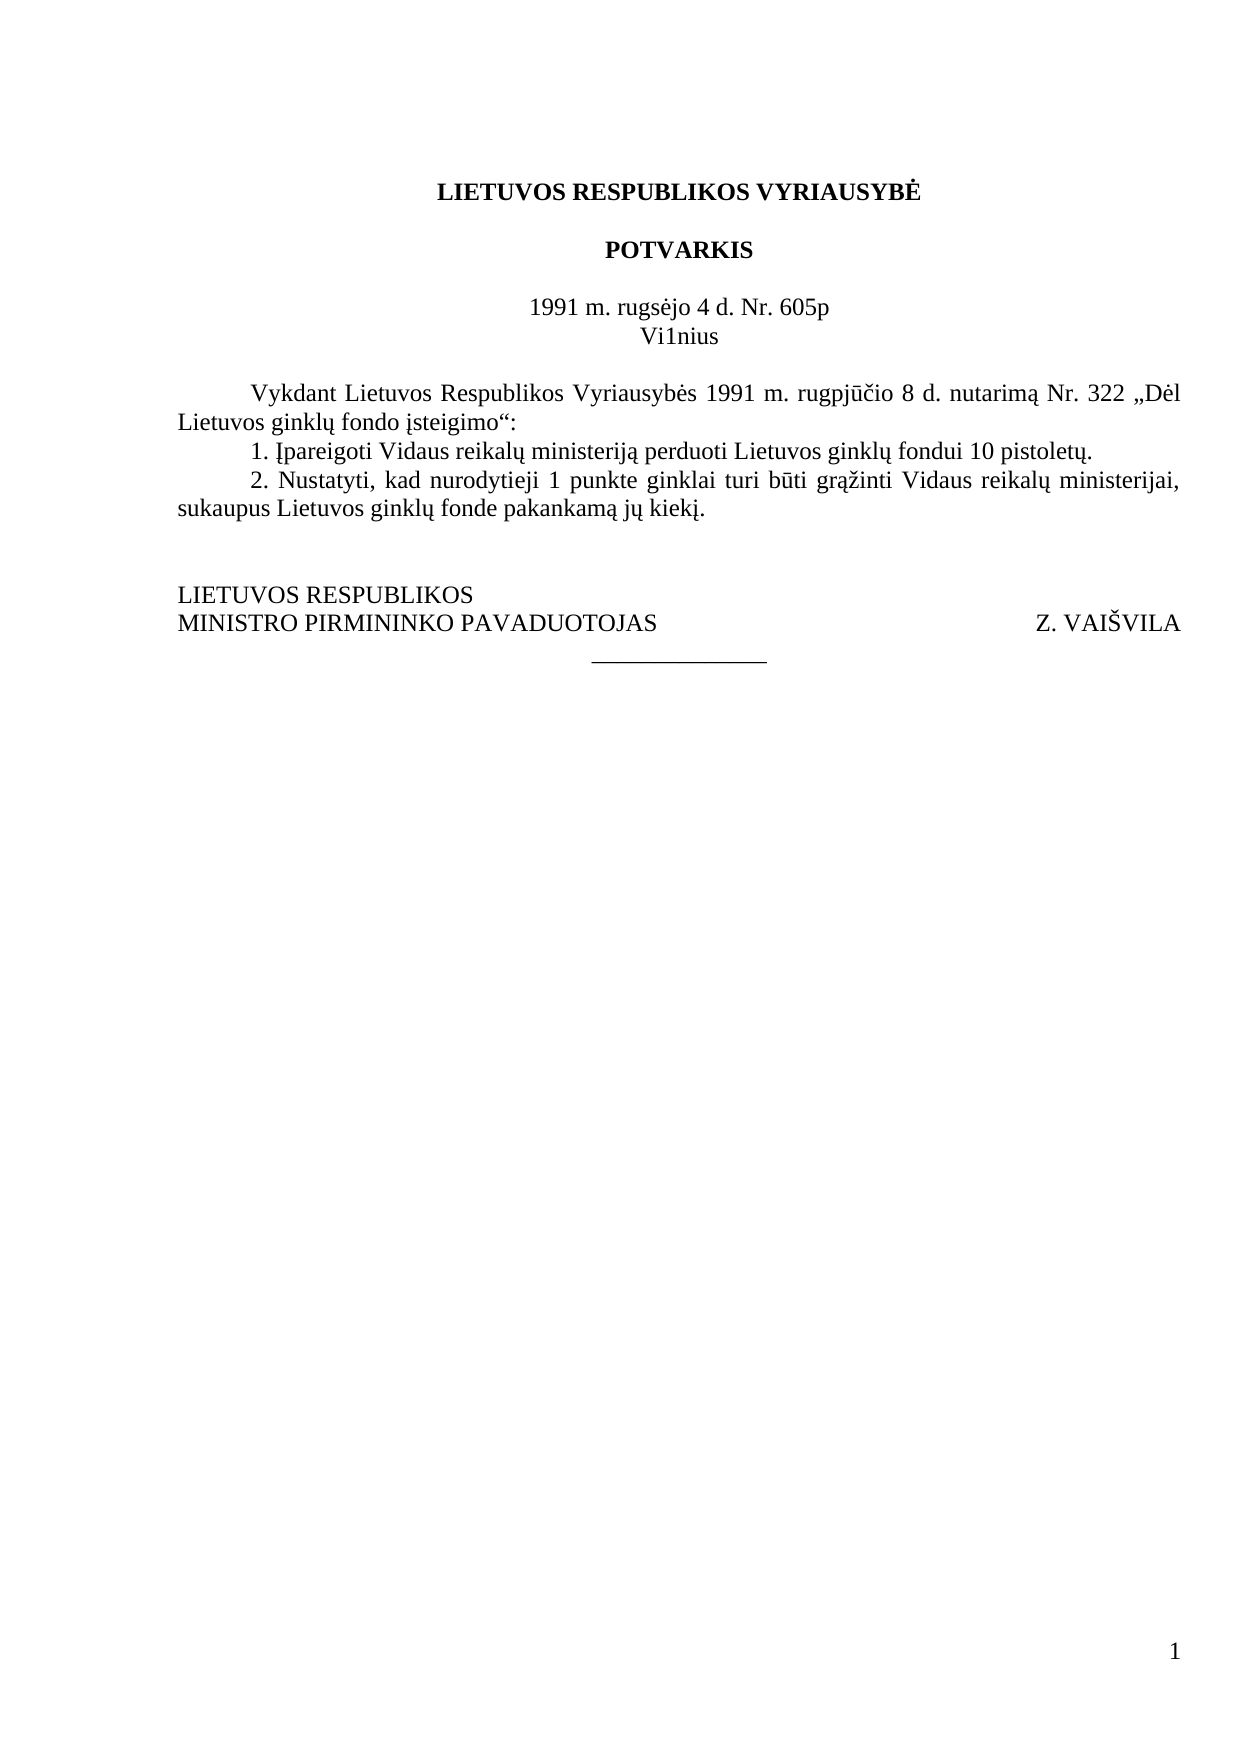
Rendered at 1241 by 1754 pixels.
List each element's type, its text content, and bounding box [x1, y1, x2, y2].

text ______________ [177, 637, 1181, 666]
text 2. Nustatyti, kad nurodytieji 1 punkte ginklai turi būti grąžinti Vidaus reikalų ministerijai, sukaupus Lietuvos ginklų fonde pakankamą jų kiekį. [177, 465, 1181, 522]
text POTVARKIS [177, 235, 1181, 263]
text Vi1nius [177, 321, 1181, 350]
text LIETUVOS RESPUBLIKOS [177, 580, 1181, 608]
text MINISTRO PIRMININKO PAVADUOTOJAS Z. VAIŠVILA [177, 608, 1181, 637]
text LIETUVOS RESPUBLIKOS VYRIAUSYBĖ [177, 177, 1181, 206]
text Vykdant Lietuvos Respublikos Vyriausybės 1991 m. rugpjūčio 8 d. nutarimą Nr. 322 „Dėl Lietuvos ginklų fondo įsteigimo“: [177, 378, 1181, 436]
text 1991 m. rugsėjo 4 d. Nr. 605p [177, 292, 1181, 321]
text 1. Įpareigoti Vidaus reikalų ministeriją perduoti Lietuvos ginklų fondui 10 pistoletų. [177, 436, 1181, 465]
